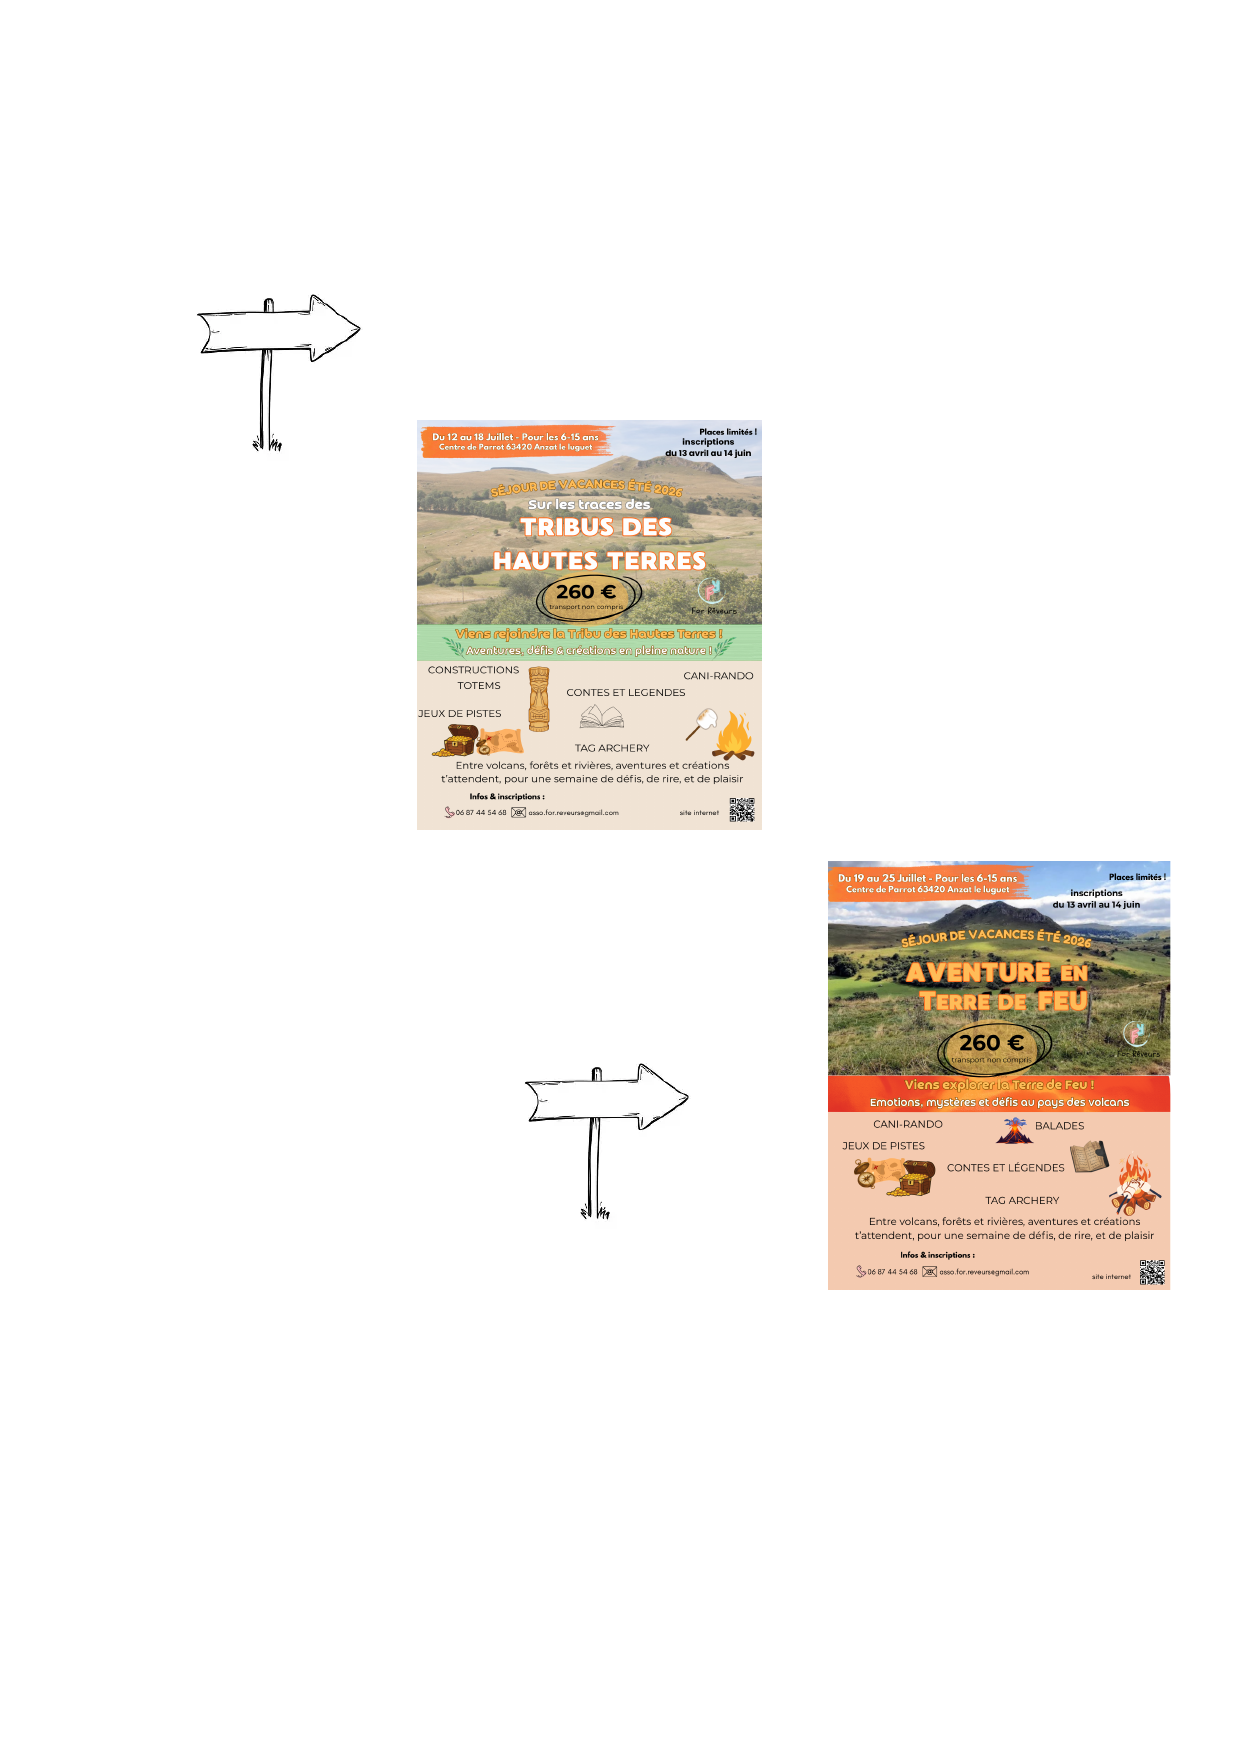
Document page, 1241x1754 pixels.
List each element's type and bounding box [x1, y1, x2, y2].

picture [417, 420, 762, 830]
picture [487, 1022, 725, 1260]
picture [828, 861, 1171, 1290]
picture [159, 253, 398, 492]
